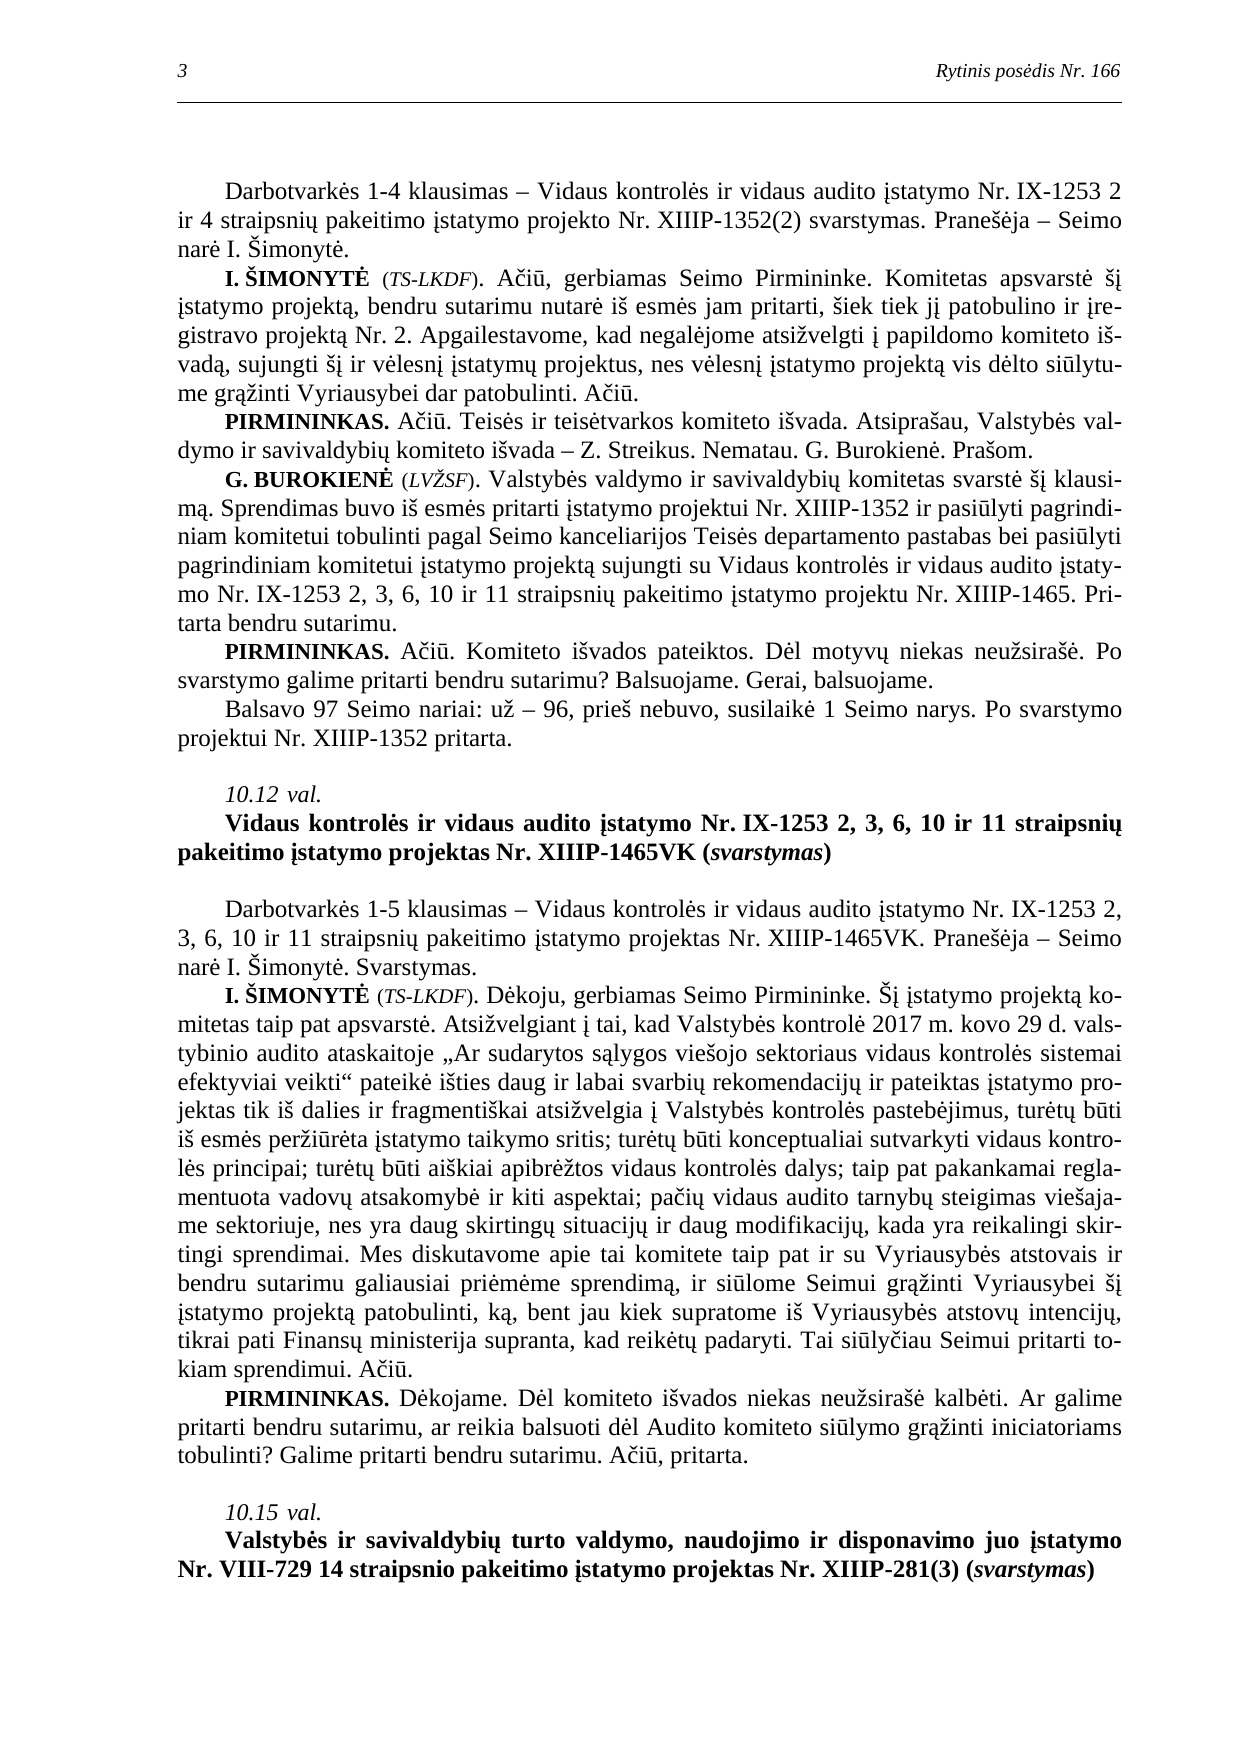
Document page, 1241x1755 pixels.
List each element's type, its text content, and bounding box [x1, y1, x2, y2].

text Dar­bo­tvarkės 1-5 klau­si­mas – Vi­daus kon­tro­lės ir vi­daus au­di­to įsta­ty­mo Nr. IX-1253 2, 3, 6, 10 ir 11 straips­nių pa­kei­ti­mo įsta­ty­mo pro­jek­tas Nr. XIIIP-1465VK. Pra­ne­šė­ja – Sei­mo na­rė I. Ši­mo­ny­tė. Svars­ty­mas. [177, 894, 1122, 980]
text Bal­sa­vo 97 Sei­mo na­riai: už – 96, prieš ne­bu­vo, su­si­lai­kė 1 Sei­mo na­rys. Po svars­ty­mo pro­jek­tui Nr. XIIIP-1352 pri­tar­ta. [177, 694, 1122, 751]
text Vals­ty­bės ir sa­vi­val­dy­bių tur­to val­dy­mo, nau­do­ji­mo ir dis­po­na­vi­mo juo įsta­ty­mo Nr. VIII-729 14 straips­nio pa­kei­ti­mo įsta­ty­mo pro­jek­tas Nr. XIIIP-281(3) (svars­ty­mas) [177, 1525, 1122, 1583]
text I. ŠIMONYTĖ (TS-LKDF). Dė­ko­ju, ger­bia­mas Sei­mo Pir­mi­nin­ke. Šį įsta­ty­mo pro­jek­tą ko­mi­te­tas taip pat ap­svars­tė. At­si­žvel­giant į tai, kad Vals­ty­bės kon­tro­lė 2017 m. ko­vo 29 d. vals­ty­bi­nio au­di­to ata­skai­to­je „Ar su­da­ry­tos są­ly­gos vie­šo­jo sek­to­riaus vi­daus kon­tro­lės sis­te­mai efek­ty­viai veik­ti“ pa­tei­kė iš­ties daug ir la­bai svar­bių re­ko­men­da­ci­jų ir pa­teik­tas įsta­ty­mo pro­jek­tas tik iš da­lies ir frag­men­tiš­kai at­si­žvel­gia į Vals­ty­bės kon­tro­lės pa­ste­bė­ji­mus, tu­rė­tų bū­ti iš es­mės per­žiū­rė­ta įsta­ty­mo tai­ky­mo sri­tis; tu­rė­tų bū­ti kon­cep­tu­a­liai su­tvar­ky­ti vi­daus kon­tro­lės prin­ci­pai; tu­rė­tų bū­ti aiš­kiai api­brėž­tos vi­daus kon­tro­lės da­lys; taip pat pa­kan­ka­mai reg­la­men­tuo­ta va­do­vų at­sa­ko­my­bė ir ki­ti as­pek­tai; pa­čių vi­daus au­di­to tar­ny­bų stei­gi­mas vie­ša­ja­me sek­to­riu­je, nes yra daug skir­tin­gų si­tu­a­ci­jų ir daug mo­di­fi­ka­ci­jų, ka­da yra rei­ka­lin­gi skir­tin­gi spren­di­mai. Mes dis­ku­ta­vo­me apie tai ko­mi­te­te taip pat ir su Vy­riau­sy­bės at­sto­vais ir ben­dru su­ta­ri­mu ga­liau­siai pri­ėmė­me spren­di­mą, ir siū­lo­me Sei­mui grą­žin­ti Vy­riau­sy­bei šį įsta­ty­mo pro­jek­tą pa­to­bu­lin­ti, ką, bent jau kiek su­pra­to­me iš Vy­riau­sy­bės at­sto­vų in­ten­ci­jų, tik­rai pa­ti Fi­nan­sų mi­nis­te­ri­ja su­pran­ta, kad rei­kė­tų pa­da­ry­ti. Tai siū­ly­čiau Sei­mui pri­tar­ti to­kiam spren­di­mui. Ačiū. [177, 980, 1122, 1383]
text Vi­daus kon­tro­lės ir vi­daus au­di­to įsta­ty­mo Nr. IX-1253 2, 3, 6, 10 ir 11 straips­nių pa­kei­ti­mo įsta­ty­mo pro­jek­tas Nr. XIIIP-1465VK (svars­ty­mas) [177, 808, 1122, 865]
text PIRMININKAS. Ačiū. Tei­sės ir tei­sėt­var­kos ko­mi­te­to iš­va­da. At­si­pra­šau, Vals­ty­bės val­dy­mo ir sa­vi­val­dy­bių ko­mi­te­to iš­va­da – Z. Strei­kus. Ne­ma­tau. G. Bu­ro­kie­nė. Pra­šom. [177, 406, 1122, 464]
text 10.12 val. [224, 780, 1122, 808]
text 10.15 val. [224, 1498, 1122, 1525]
text G. BUROKIENĖ (LVŽSF). Vals­ty­bės val­dy­mo ir sa­vi­val­dy­bių ko­mi­te­tas svars­tė šį klau­si­mą. Spren­di­mas bu­vo iš es­mės pri­tar­ti įsta­ty­mo pro­jek­tui Nr. XIIIP-1352 ir pa­siū­ly­ti pa­grin­di­niam ko­mi­te­tui to­bu­lin­ti pa­gal Sei­mo kan­ce­lia­ri­jos Tei­sės de­par­ta­men­to pa­sta­bas bei pa­siū­ly­ti pa­grin­di­niam ko­mi­te­tui įsta­ty­mo pro­jek­tą su­jung­ti su Vi­daus kon­tro­lės ir vi­daus au­di­to įsta­ty­mo Nr. IX-1253 2, 3, 6, 10 ir 11 straips­nių pa­kei­ti­mo įsta­ty­mo pro­jek­tu Nr. XIIIP-1465. Pri­tar­ta ben­dru su­ta­ri­mu. [177, 464, 1122, 636]
text PIRMININKAS. Dė­ko­ja­me. Dėl ko­mi­te­to iš­va­dos nie­kas ne­už­si­ra­šė kal­bė­ti. Ar ga­li­me pri­tar­ti ben­dru su­ta­ri­mu, ar rei­kia bal­suo­ti dėl Au­di­to ko­mi­te­to siū­ly­mo grą­žin­ti ini­cia­to­riams to­bu­lin­ti? Ga­li­me pri­tar­ti ben­dru su­ta­ri­mu. Ačiū, pri­tar­ta. [177, 1383, 1122, 1469]
text I. ŠIMONYTĖ (TS-LKDF). Ačiū, ger­bia­mas Sei­mo Pir­mi­nin­ke. Ko­mi­te­tas ap­svars­tė šį įsta­ty­mo pro­jek­tą, ben­dru su­ta­ri­mu nu­ta­rė iš es­mės jam pri­tar­ti, šiek tiek jį pa­to­bu­li­no ir įre­gist­ra­vo pro­jek­tą Nr. 2. Ap­gai­les­ta­vo­me, kad ne­ga­lė­jo­me at­si­žvelg­ti į pa­pil­do­mo ko­mi­te­to iš­va­dą, su­jung­ti šį ir vė­les­nį įsta­ty­mų pro­jek­tus, nes vė­les­nį įsta­ty­mo pro­jek­tą vis dėl­to siū­ly­tu­me grą­žin­ti Vy­riau­sy­bei dar pa­to­bu­lin­ti. Ačiū. [177, 263, 1122, 406]
text PIRMININKAS. Ačiū. Ko­mi­te­to iš­va­dos pa­teik­tos. Dėl mo­ty­vų nie­kas ne­už­si­ra­šė. Po svars­ty­mo ga­li­me pri­tar­ti ben­dru su­ta­ri­mu? Bal­suo­ja­me. Ge­rai, bal­suo­ja­me. [177, 636, 1122, 694]
text Dar­bo­tvarkės 1-4 klau­si­mas – Vi­daus kon­tro­lės ir vi­daus au­di­to įsta­ty­mo Nr. IX-1253 2 ir 4 straips­nių pa­kei­ti­mo įsta­ty­mo pro­jek­to Nr. XIIIP-1352(2) svars­ty­mas. Pra­ne­šė­ja – Sei­mo na­rė I. Ši­mo­ny­tė. [177, 176, 1122, 263]
